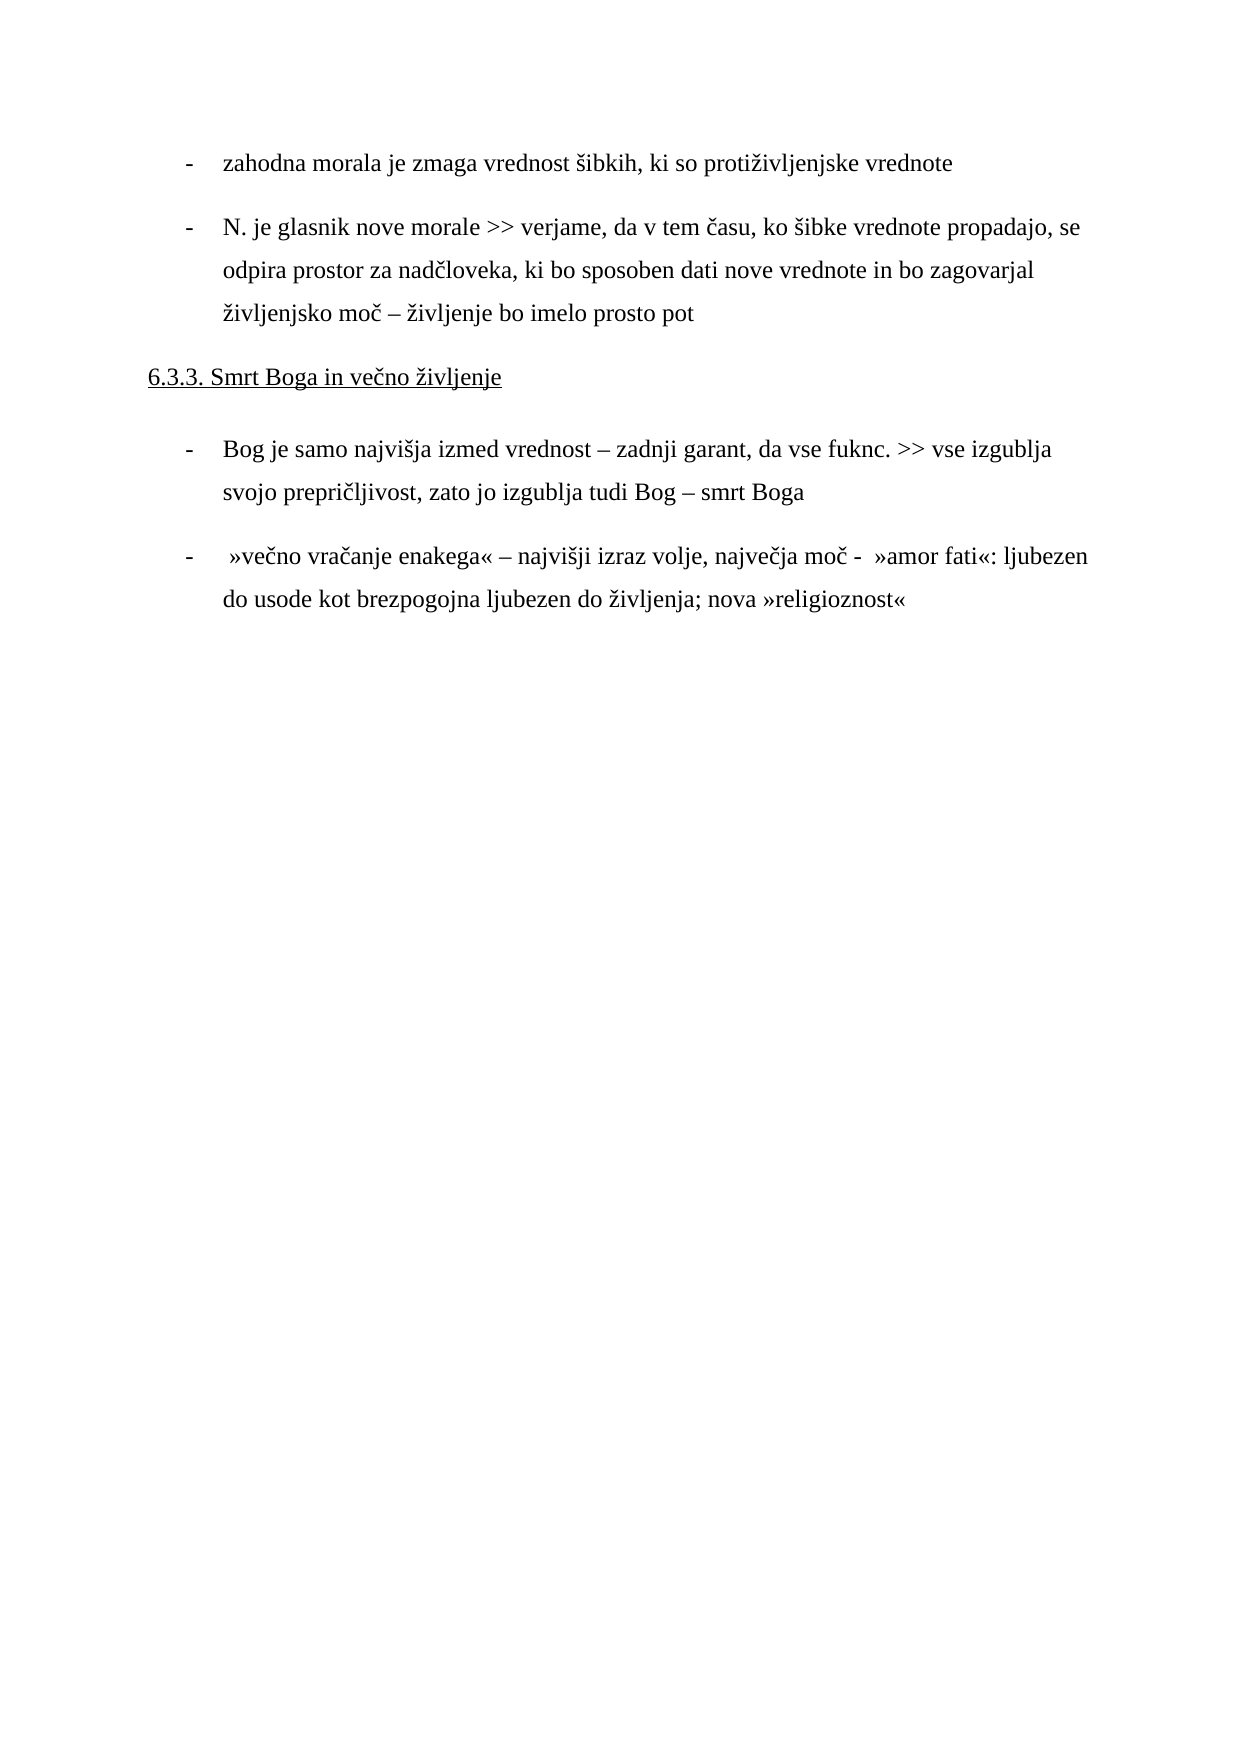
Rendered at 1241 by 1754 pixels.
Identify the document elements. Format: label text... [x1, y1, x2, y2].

list N. je glasnik nove morale >> verjame, da v tem času, ko šibke vrednote propadajo, se odpira prostor za nadčloveka, ki bo sposoben dati nove vrednote in bo zagovarjal življenjsko moč – življenje bo imelo prosto pot [185, 212, 1093, 327]
text 6.3.3. Smrt Boga in večno življenje [148, 362, 1093, 391]
list »večno vračanje enakega« – najvišji izraz volje, največja moč - »amor fati«: ljubezen do usode kot brezpogojna ljubezen do življenja; nova »religioznost« [185, 541, 1093, 613]
list zahodna morala je zmaga vrednost šibkih, ki so protiživljenjske vrednote [185, 148, 1093, 176]
list Bog je samo najvišja izmed vrednost – zadnji garant, da vse fuknc. >> vse izgublja svojo prepričljivost, zato jo izgublja tudi Bog – smrt Boga [185, 434, 1093, 506]
